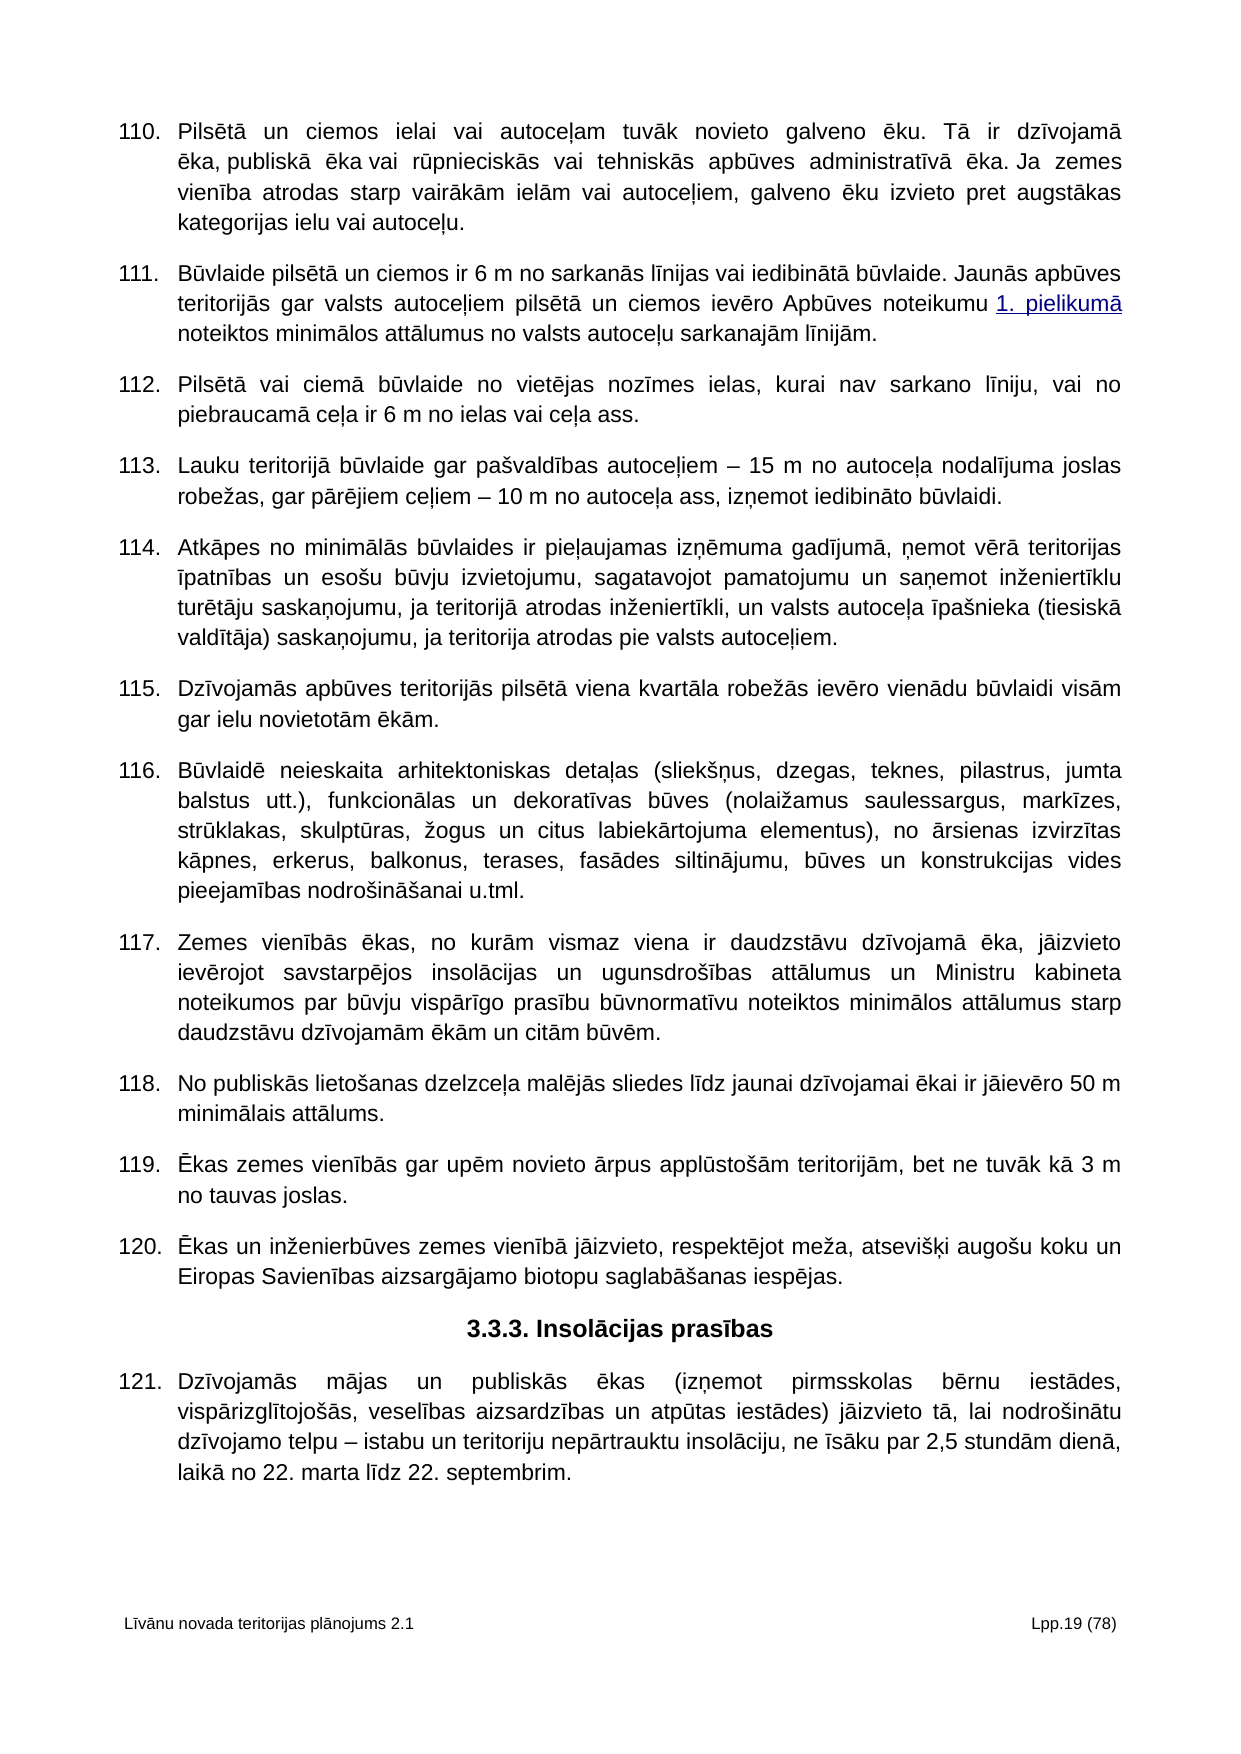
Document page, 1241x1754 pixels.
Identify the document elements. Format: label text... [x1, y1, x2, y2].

text 110. Pilsētā un ciemos ielai vai autoceļam tuvāk novieto galveno ēku. Tā ir dzīvojamā ēka, publiskā ēka vai rūpnieciskās vai tehniskās apbūves administratīvā ēka. Ja zemes vienība atrodas starp vairākām ielām vai autoceļiem, galveno ēku izvieto pret augstākas kategorijas ielu vai autoceļu. [118, 118, 1122, 235]
text 112. Pilsētā vai ciemā būvlaide no vietējas nozīmes ielas, kurai nav sarkano līniju, vai no piebraucamā ceļa ir 6 m no ielas vai ceļa ass. [118, 371, 1122, 428]
text 120. Ēkas un inženierbūves zemes vienībā jāizvieto, respektējot meža, atsevišķi augošu koku un Eiropas Savienības aizsargājamo biotopu saglabāšanas iespējas. [118, 1233, 1122, 1289]
text 118. No publiskās lietošanas dzelzceļa malējās sliedes līdz jaunai dzīvojamai ēkai ir jāievēro 50 m minimālais attālums. [118, 1070, 1122, 1127]
text 111. Būvlaide pilsētā un ciemos ir 6 m no sarkanās līnijas vai iedibinātā būvlaide. Jaunās apbūves teritorijās gar valsts autoceļiem pilsētā un ciemos ievēro Apbūves noteikumu 1. pielikumā noteiktos minimālos attālumus no valsts autoceļu sarkanajām līnijām. [118, 260, 1122, 347]
text 116. Būvlaidē neieskaita arhitektoniskas detaļas (sliekšņus, dzegas, teknes, pilastrus, jumta balstus utt.), funkcionālas un dekoratīvas būves (nolaižamus saulessargus, markīzes, strūklakas, skulptūras, žogus un citus labiekārtojuma elementus), no ārsienas izvirzītas kāpnes, erkerus, balkonus, terases, fasādes siltinājumu, būves un konstrukcijas vides pieejamības nodrošināšanai u.tml. [118, 757, 1122, 904]
text 113. Lauku teritorijā būvlaide gar pašvaldības autoceļiem – 15 m no autoceļa nodalījuma joslas robežas, gar pārējiem ceļiem – 10 m no autoceļa ass, izņemot iedibināto būvlaidi. [118, 452, 1122, 509]
subtitle 3.3.3. Insolācijas prasības [118, 1314, 1122, 1343]
text 115. Dzīvojamās apbūves teritorijās pilsētā viena kvartāla robežās ievēro vienādu būvlaidi visām gar ielu novietotām ēkām. [118, 675, 1122, 732]
text 114. Atkāpes no minimālās būvlaides ir pieļaujamas izņēmuma gadījumā, ņemot vērā teritorijas īpatnības un esošu būvju izvietojumu, sagatavojot pamatojumu un saņemot inženiertīklu turētāju saskaņojumu, ja teritorijā atrodas inženiertīkli, un valsts autoceļa īpašnieka (tiesiskā valdītāja) saskaņojumu, ja teritorija atrodas pie valsts autoceļiem. [118, 534, 1122, 651]
text 121. Dzīvojamās mājas un publiskās ēkas (izņemot pirmsskolas bērnu iestādes, vispārizglītojošās, veselības aizsardzības un atpūtas iestādes) jāizvieto tā, lai nodrošinātu dzīvojamo telpu – istabu un teritoriju nepārtrauktu insolāciju, ne īsāku par 2,5 stundām dienā, laikā no 22. marta līdz 22. septembrim. [118, 1368, 1122, 1485]
text 117. Zemes vienībās ēkas, no kurām vismaz viena ir daudzstāvu dzīvojamā ēka, jāizvieto ievērojot savstarpējos insolācijas un ugunsdrošības attālumus un Ministru kabineta noteikumos par būvju vispārīgo prasību būvnormatīvu noteiktos minimālos attālumus starp daudzstāvu dzīvojamām ēkām un citām būvēm. [118, 928, 1122, 1046]
text 119. Ēkas zemes vienībās gar upēm novieto ārpus applūstošām teritorijām, bet ne tuvāk kā 3 m no tauvas joslas. [118, 1151, 1122, 1208]
